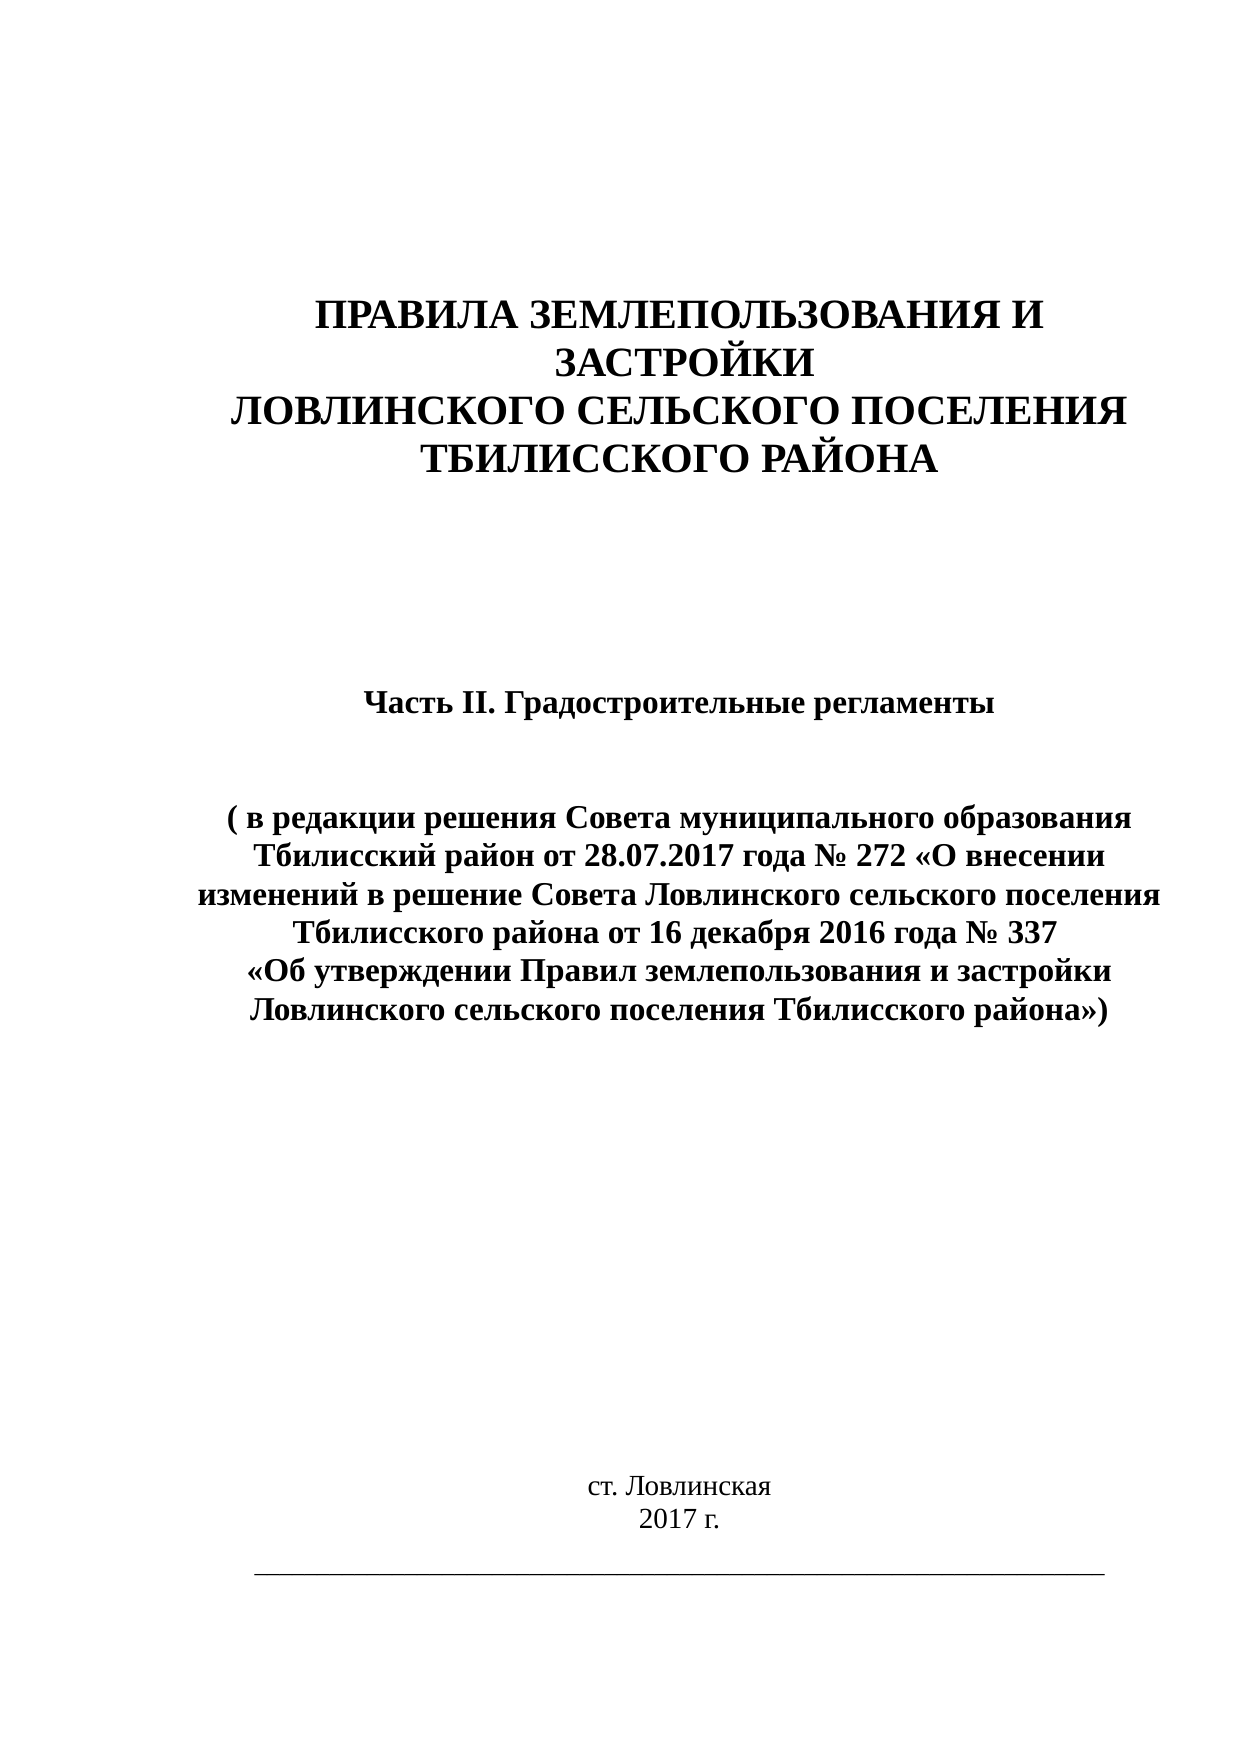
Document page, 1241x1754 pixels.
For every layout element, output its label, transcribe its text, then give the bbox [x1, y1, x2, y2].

text ЗАСТРОЙКИ [177, 337, 1181, 385]
text ТБИЛИССКОГО РАЙОНА [177, 433, 1181, 481]
text ПРАВИЛА ЗЕМЛЕПОЛЬЗОВАНИЯ И [177, 289, 1181, 337]
text Тбилисский район от 28.07.2017 года № 272 «О внесении изменений в решение Совета Ловлинского сельского поселения Тбилисского района от 16 декабря 2016 года № 337 [177, 836, 1181, 951]
text «Об утверждении Правил землепользования и застройки Ловлинского сельского поселения Тбилисского района») [177, 951, 1181, 1027]
text 2017 г. [177, 1502, 1181, 1535]
text ст. Ловлинская [177, 1468, 1181, 1502]
text ( в редакции решения Совета муниципального образования [177, 797, 1181, 836]
text ЛОВЛИНСКОГО СЕЛЬСКОГО ПОСЕЛЕНИЯ [177, 385, 1181, 433]
text Часть II. Градостроительные регламенты [177, 682, 1181, 721]
